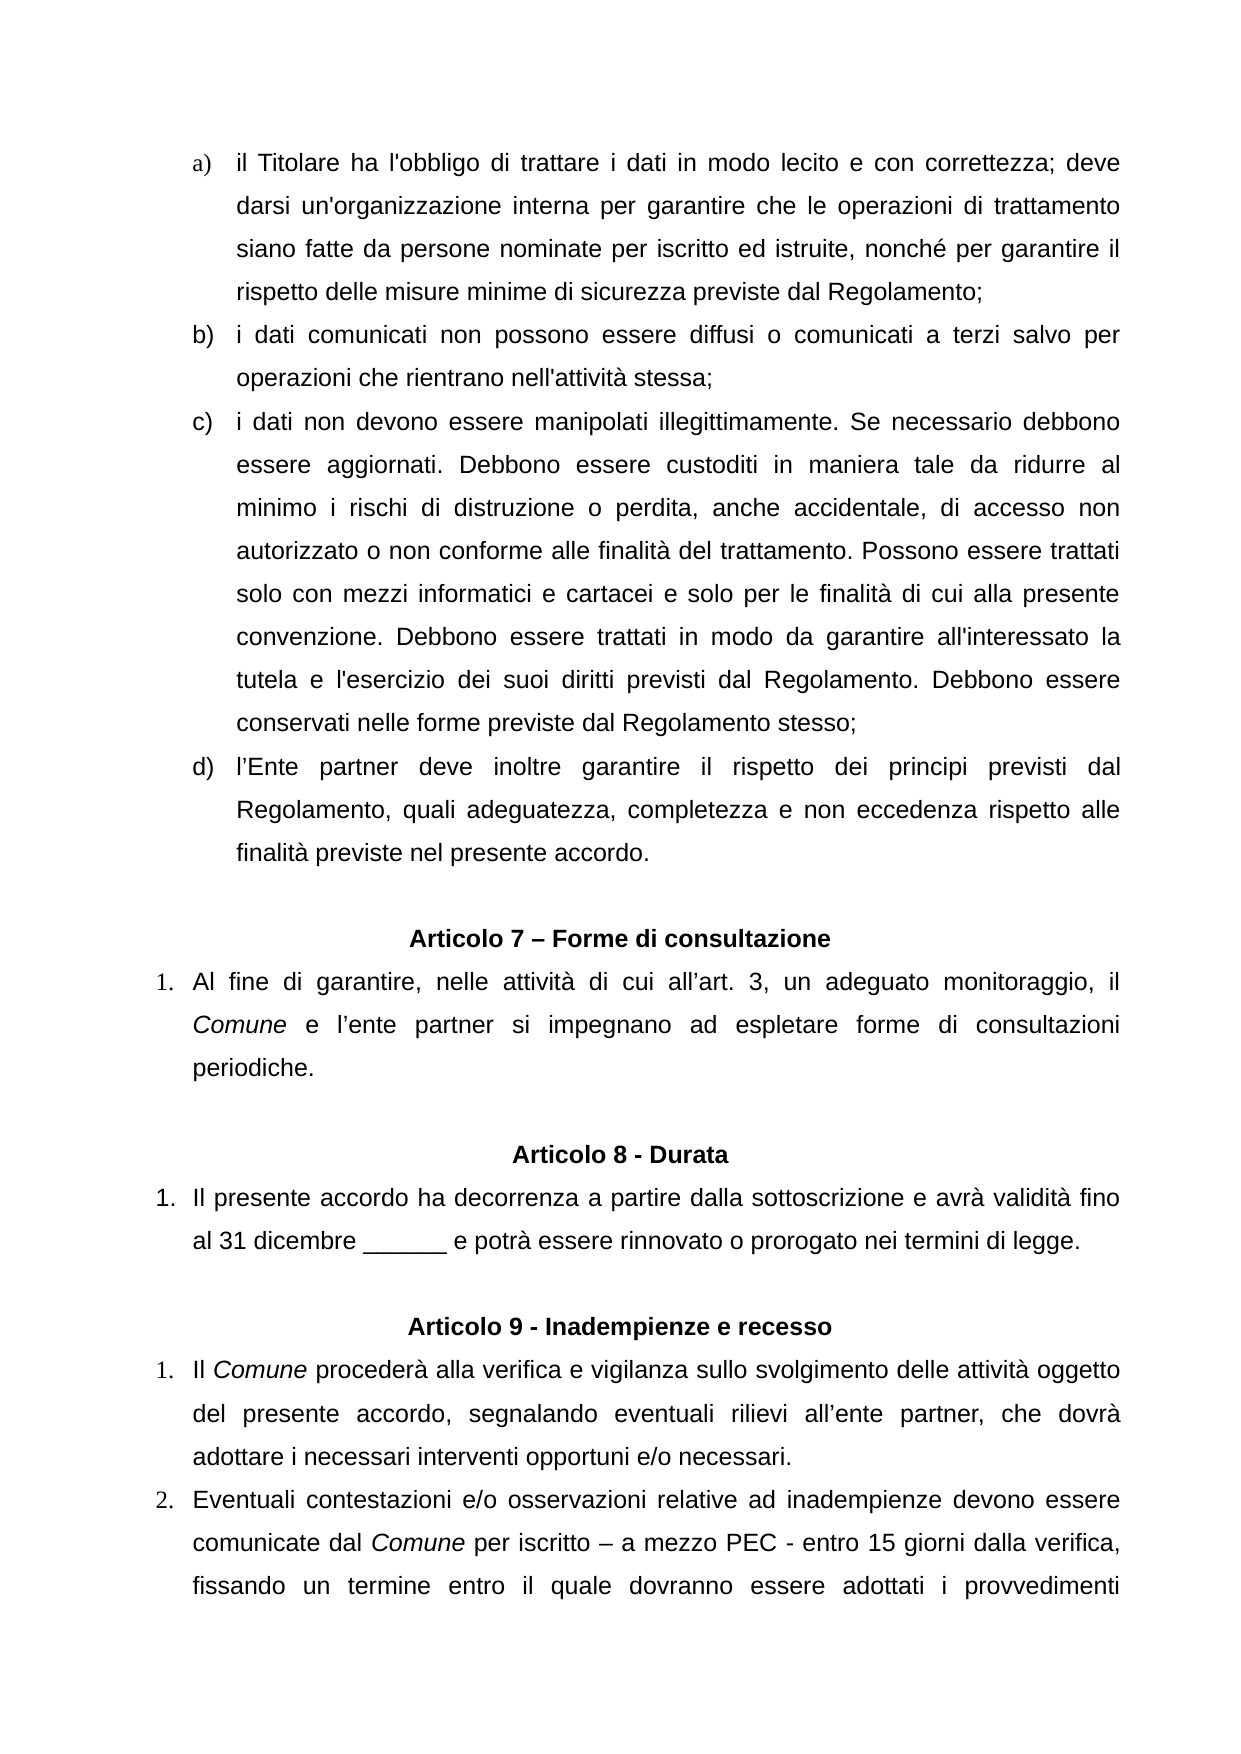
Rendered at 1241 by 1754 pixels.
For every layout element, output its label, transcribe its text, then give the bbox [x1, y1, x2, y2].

text Articolo 9 - Inadempienze e recesso [118, 1312, 1122, 1341]
text Articolo 7 – Forme di consultazione [118, 924, 1122, 953]
list Il presente accordo ha decorrenza a partire dalla sottoscrizione e avrà validità fino al 31 dicembre ______ e potrà essere rinnovato o prorogato nei termini di legge. [155, 1183, 1122, 1255]
list i dati non devono essere manipolati illegittimamente. Se necessario debbono essere aggiornati. Debbono essere custoditi in maniera tale da ridurre al minimo i rischi di distruzione o perdita, anche accidentale, di accesso non autorizzato o non conforme alle finalità del trattamento. Possono essere trattati solo con mezzi informatici e cartacei e solo per le finalità di cui alla presente convenzione. Debbono essere trattati in modo da garantire all'interessato la tutela e l'esercizio dei suoi diritti previsti dal Regolamento. Debbono essere conservati nelle forme previste dal Regolamento stesso; [192, 406, 1122, 737]
list Il Comune procederà alla verifica e vigilanza sullo svolgimento delle attività oggetto del presente accordo, segnalando eventuali rilievi all’ente partner, che dovrà adottare i necessari interventi opportuni e/o necessari. [155, 1355, 1122, 1470]
list i dati comunicati non possono essere diffusi o comunicati a terzi salvo per operazioni che rientrano nell'attività stessa; [192, 320, 1122, 392]
list il Titolare ha l'obbligo di trattare i dati in modo lecito e con correttezza; deve darsi un'organizzazione interna per garantire che le operazioni di trattamento siano fatte da persone nominate per iscritto ed istruite, nonché per garantire il rispetto delle misure minime di sicurezza previste dal Regolamento; [192, 148, 1122, 306]
text Articolo 8 - Durata [118, 1140, 1122, 1168]
list Eventuali contestazioni e/o osservazioni relative ad inadempienze devono essere comunicate dal Comune per iscritto – a mezzo PEC - entro 15 giorni dalla verifica, fissando un termine entro il quale dovranno essere adottati i provvedimenti [155, 1485, 1122, 1600]
list l’Ente partner deve inoltre garantire il rispetto dei principi previsti dal Regolamento, quali adeguatezza, completezza e non eccedenza rispetto alle finalità previste nel presente accordo. [192, 751, 1122, 866]
list Al fine di garantire, nelle attività di cui all’art. 3, un adeguato monitoraggio, il Comune e l’ente partner si impegnano ad espletare forme di consultazioni periodiche. [155, 967, 1122, 1082]
